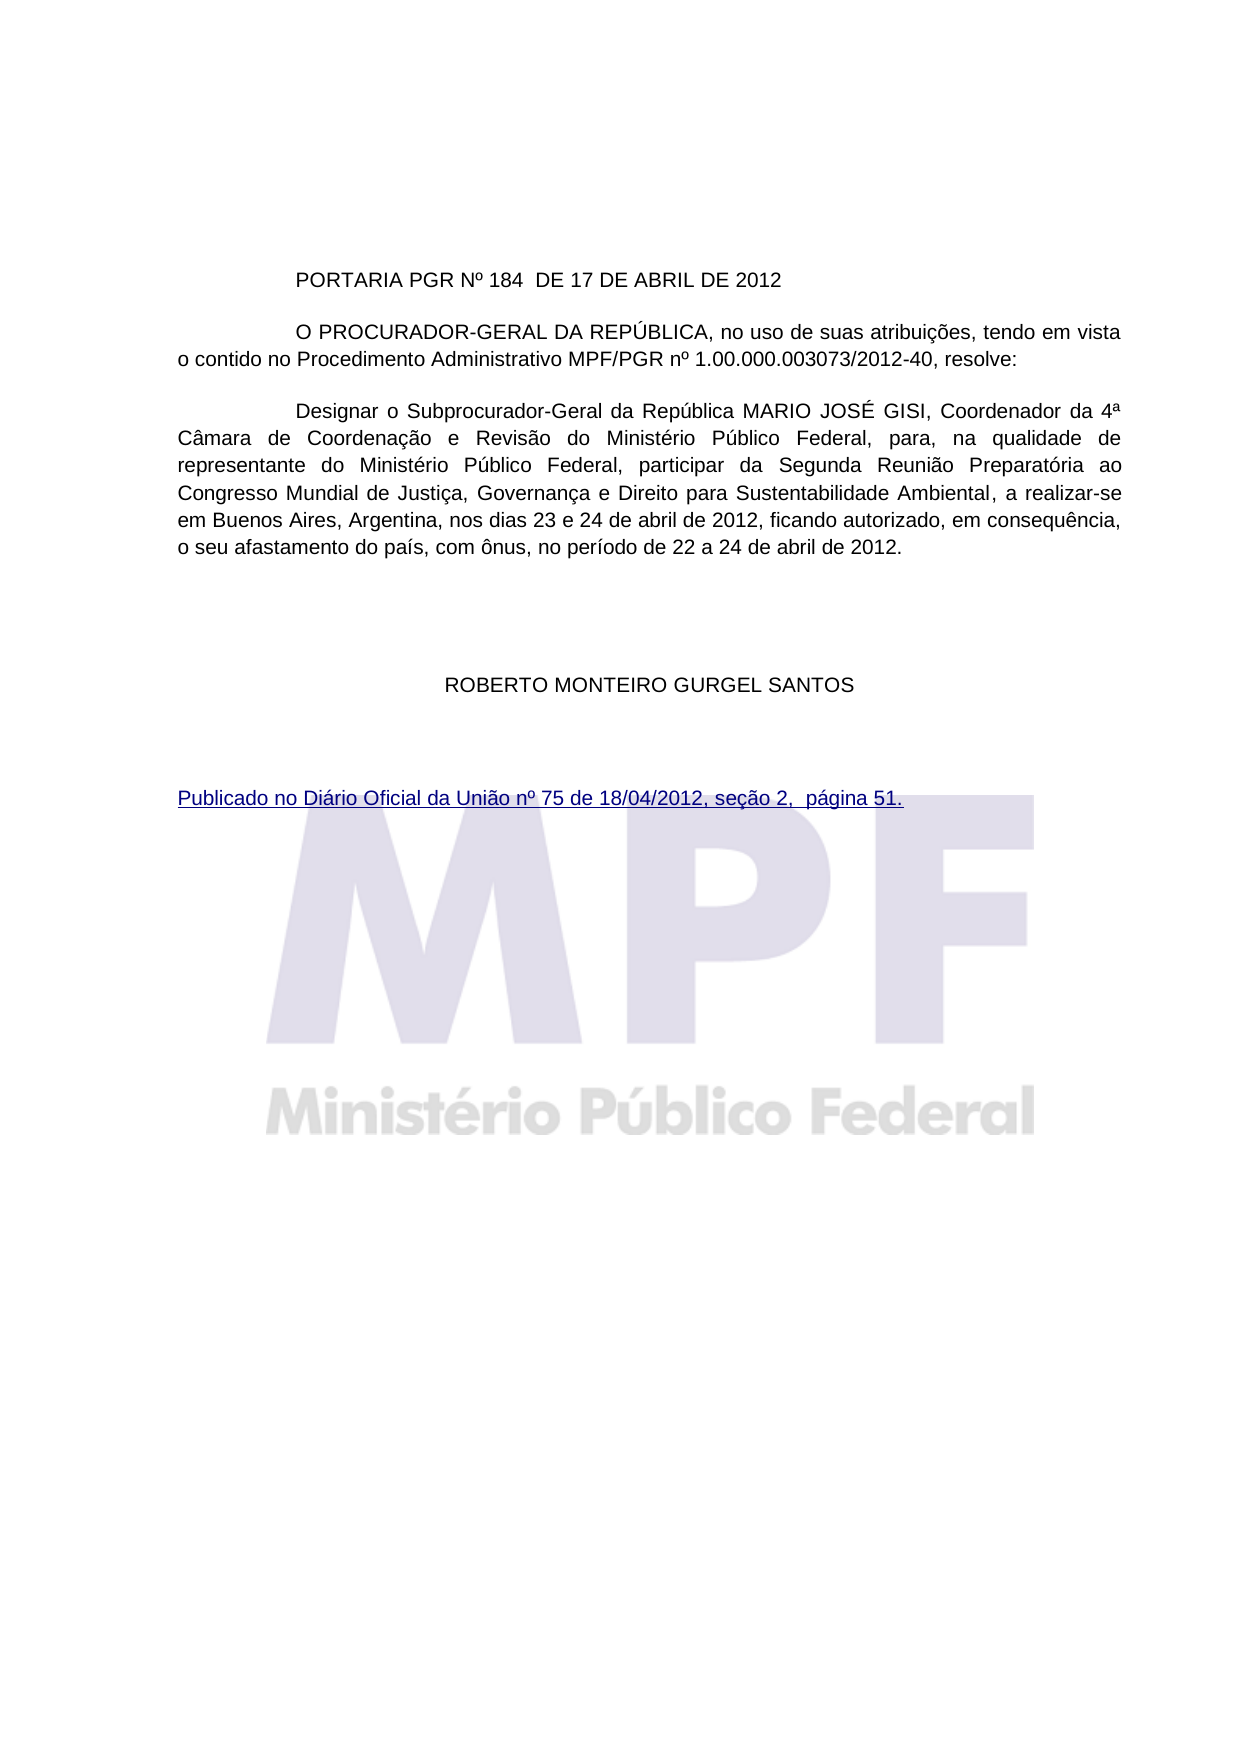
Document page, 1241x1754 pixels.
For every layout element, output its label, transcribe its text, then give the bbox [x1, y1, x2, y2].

text Designar o Subprocurador-Geral da República MARIO JOSÉ GISI, Coordenador da 4ª Câmara de Coordenação e Revisão do Ministério Público Federal, para, na qualidade de representante do Ministério Público Federal, participar da Segunda Reunião Preparatória ao Congresso Mundial de Justiça, Governança e Direito para Sustentabilidade Ambiental, a realizar-se em Buenos Aires, Argentina, nos dias 23 e 24 de abril de 2012, ficando autorizado, em consequência, o seu afastamento do país, com ônus, no período de 22 a 24 de abril de 2012. [177, 397, 1122, 559]
text O PROCURADOR-GERAL DA REPÚBLICA, no uso de suas atribuições, tendo em vista o contido no Procedimento Administrativo MPF/PGR nº 1.00.000.003073/2012-40, resolve: [177, 318, 1122, 372]
text ROBERTO MONTEIRO GURGEL SANTOS [177, 673, 1122, 697]
picture [266, 811, 1034, 1136]
text PORTARIA PGR Nº 184 DE 17 DE ABRIL DE 2012 [177, 266, 1122, 293]
text Publicado no Diário Oficial da União nº 75 de 18/04/2012, seção 2, página 51. [177, 786, 1220, 811]
